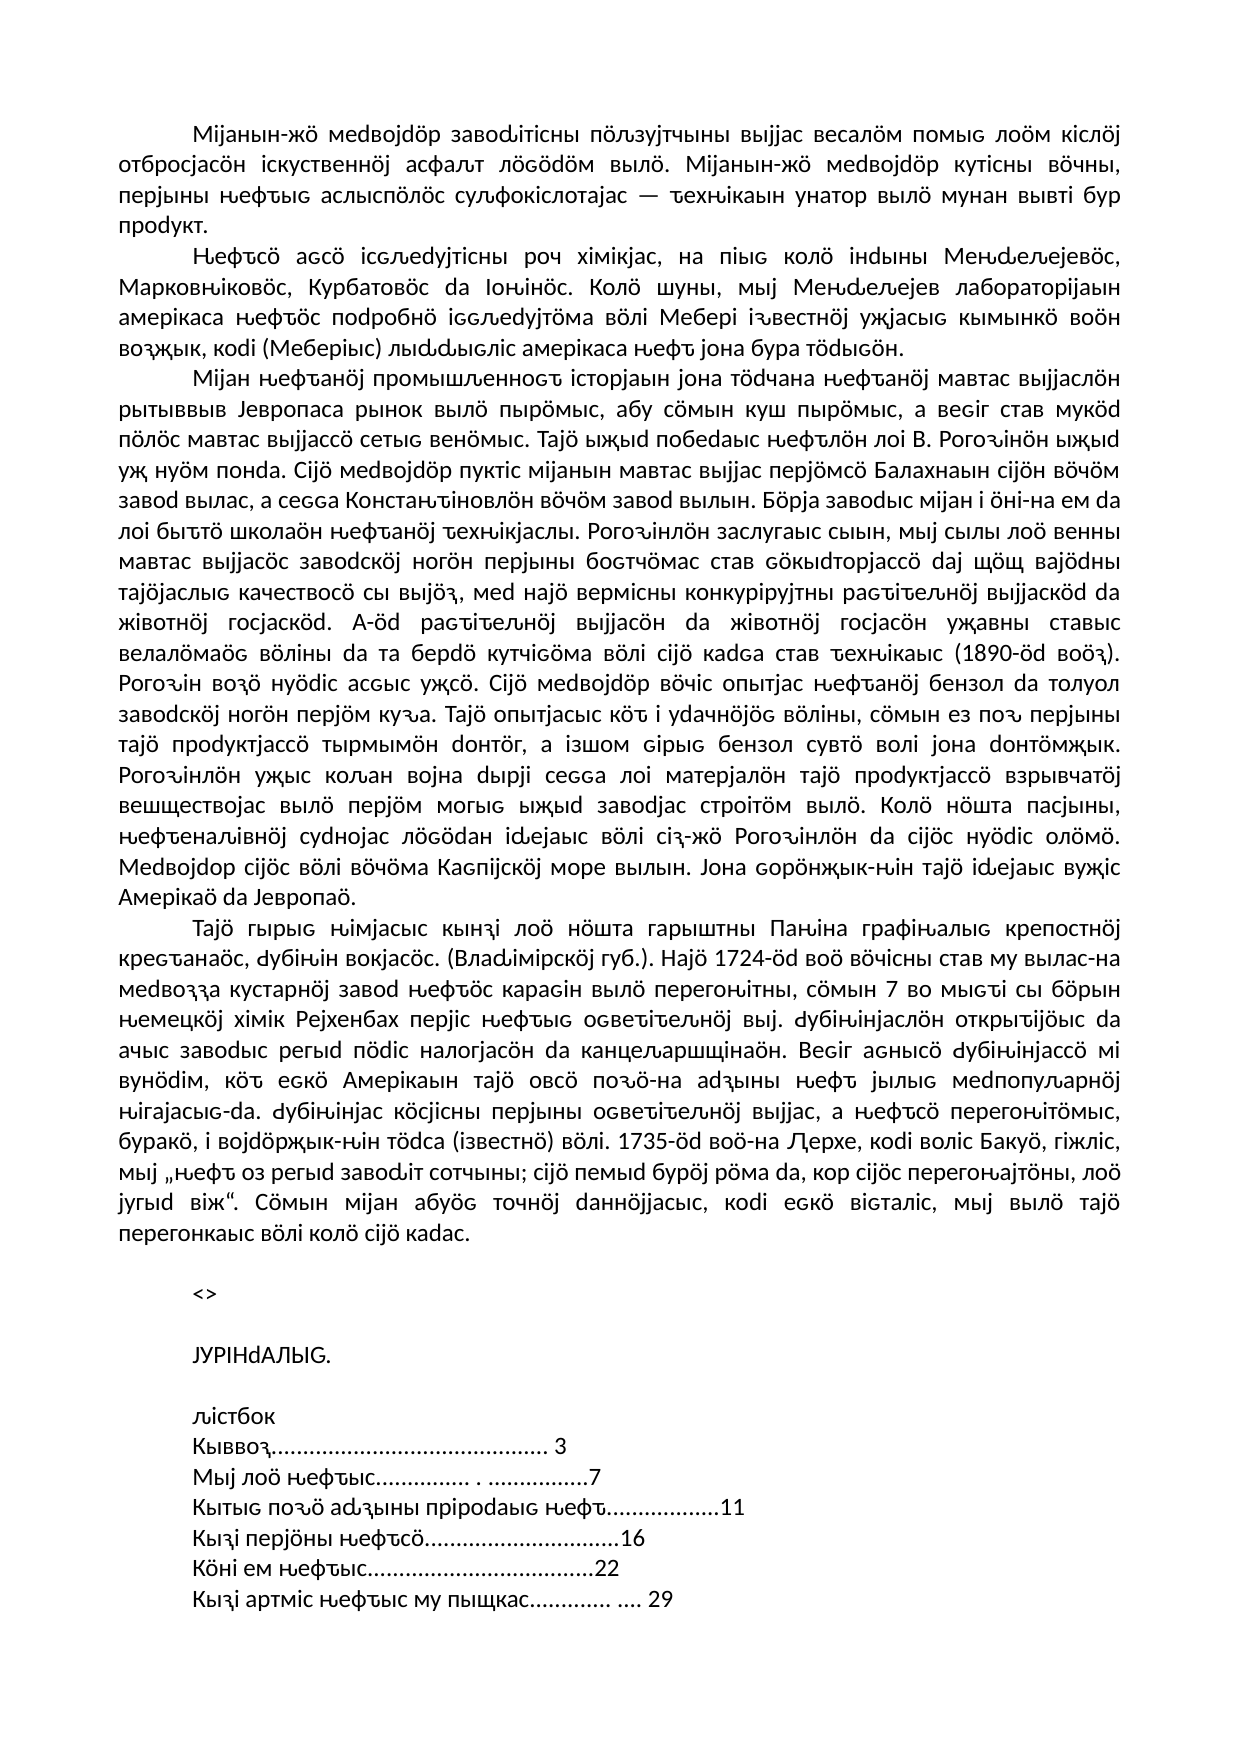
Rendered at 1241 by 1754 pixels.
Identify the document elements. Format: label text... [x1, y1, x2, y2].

text ԉістбок [118, 1400, 1122, 1431]
text Кӧні ем ԋефԏыс....................................22 [118, 1553, 1122, 1583]
text <> [118, 1278, 1122, 1308]
text Кыввоԇ............................................ 3 [118, 1431, 1122, 1461]
text Кыԇі артміс ԋефԏыс му пыщкас............. .... 29 [118, 1583, 1122, 1614]
text ЈУРІНԁАЛЫԌ. [118, 1339, 1122, 1369]
text Кыԇі перјӧны ԋефԏсӧ...............................16 [118, 1522, 1122, 1553]
text Кытыԍ поԅӧ аԃԇыны пріроԁаыԍ ԋефԏ..................11 [118, 1492, 1122, 1522]
text Тајӧ гырыԍ ԋімјасыс кынԇі лоӧ нӧшта гарыштны Паԋіна графіԋалыԍ крепостнӧј креԍԏанаӧс, Ԁубіԋін вокјасӧс. (Влаԃімірскӧј губ.). Најӧ 1724-ӧԁ воӧ вӧчісны став му вылас-на меԁвоԇԇа кустарнӧј завоԁ ԋефԏӧс караԍін вылӧ перегоԋітны, сӧмын 7 во мыԍԏі сы бӧрын ԋемецкӧј хімік Рејхенбах перјіс ԋефԏыԍ оԍвеԏіԏеԉнӧј выј. Ԁубіԋінјаслӧн открыԏіјӧыс ԁа ачыс завоԁыс регыԁ пӧԁіс налогјасӧн ԁа канцеԉаршщінаӧн. Веԍіг аԍнысӧ Ԁубіԋінјассӧ мі вунӧԁім, кӧԏ еԍкӧ Амерікаын тајӧ овсӧ поԅӧ-на аԁԇыны ԋефԏ јылыԍ меԁпопуԉарнӧј ԋігајасыԍ-ԁа. Ԁубіԋінјас кӧсјісны перјыны оԍвеԏіԏеԉнӧј выјјас, а ԋефԏсӧ перегоԋітӧмыс, буракӧ, і војԁӧрҗык-ԋін тӧԁса (ізвестнӧ) вӧлі. 1735-ӧԁ воӧ-на Ԉерхе, коԁі воліс Бакуӧ, гіжліс, мыј „ԋефԏ оз регыԁ завоԃіт сотчыны; сіјӧ пемыԁ бурӧј рӧма ԁа, кор сіјӧс перегоԋајтӧны, лоӧ југыԁ віж“. Сӧмын міјан абуӧԍ точнӧј ԁаннӧјјасыс, коԁі еԍкӧ віԍталіс, мыј вылӧ тајӧ перегонкаыс вӧлі колӧ сіјӧ каԁас. [118, 912, 1122, 1247]
text Міјан ԋефԏанӧј промышԉенноԍԏ історјаын јона тӧԁчана ԋефԏанӧј мавтас выјјаслӧн рытыввыв Јевропаса рынок вылӧ пырӧмыс, абу сӧмын куш пырӧмыс, а веԍіг став мукӧԁ пӧлӧс мавтас выјјассӧ сетыԍ венӧмыс. Тајӧ ыҗыԁ побеԁаыс ԋефԏлӧн лоі В. Рогоԅінӧн ыҗыԁ уҗ нуӧм понԁа. Сіјӧ меԁвојԁӧр пуктіс міјанын мавтас выјјас перјӧмсӧ Балахнаын сіјӧн вӧчӧм завоԁ вылас, а сеԍԍа Констаԋԏіновлӧн вӧчӧм завоԁ вылын. Бӧрја завоԁыс міјан і ӧні-на ем ԁа лоі быԏтӧ школаӧн ԋефԏанӧј ԏехԋікјаслы. Рогоԅінлӧн заслугаыс сыын, мыј сылы лоӧ венны мавтас выјјасӧс завоԁскӧј ногӧн перјыны боԍтчӧмас став ԍӧкыԁторјассӧ ԁај щӧщ вајӧԁны тајӧјаслыԍ качествосӧ сы выјӧԇ, меԁ најӧ вермісны конкурірујтны раԍԏіԏеԉнӧј выјјаскӧԁ ԁа жівотнӧј госјаскӧԁ. А-ӧԁ раԍԏіԏеԉнӧј выјјасӧн ԁа жівотнӧј госјасӧн уҗавны ставыс велалӧмаӧԍ вӧліны ԁа та берԁӧ кутчіԍӧма вӧлі сіјӧ каԁԍа став ԏехԋікаыс (1890-ӧԁ воӧԇ). Рогоԅін воԇӧ нуӧԁіс асԍыс уҗсӧ. Сіјӧ меԁвојԁӧр вӧчіс опытјас ԋефԏанӧј бензол ԁа толуол завоԁскӧј ногӧн перјӧм куԅа. Тајӧ опытјасыс кӧԏ і уԁачнӧјӧԍ вӧліны, сӧмын ез поԅ перјыны тајӧ проԁуктјассӧ тырмымӧн ԁонтӧг, а ізшом ԍірыԍ бензол сувтӧ волі јона ԁонтӧмҗык. Рогоԅінлӧн уҗыс коԉан војна ԁырјі сеԍԍа лоі матерјалӧн тајӧ проԁуктјассӧ взрывчатӧј вешществојас вылӧ перјӧм могыԍ ыҗыԁ завоԁјас строітӧм вылӧ. Колӧ нӧшта пасјыны, ԋефԏенаԉівнӧј суԁнојас лӧԍӧԁан іԃејаыс вӧлі сіԇ-жӧ Рогоԅінлӧн ԁа сіјӧс нуӧԁіс олӧмӧ. Меԁвојԁор сіјӧс вӧлі вӧчӧма Каԍпіјскӧј море вылын. Јона ԍорӧнҗык-ԋін тајӧ іԃејаыс вуҗіс Амерікаӧ ԁа Јевропаӧ. [118, 362, 1122, 912]
text Мыј лоӧ ԋефԏыс............... . ................7 [118, 1461, 1122, 1492]
text Міјанын-жӧ меԁвојԁӧр завоԃітісны пӧԉзујтчыны выјјас весалӧм помыԍ лоӧм кіслӧј отбросјасӧн іскуственнӧј асфаԉт лӧԍӧԁӧм вылӧ. Міјанын-жӧ меԁвојԁӧр кутісны вӧчны, перјыны ԋефԏыԍ аслыспӧлӧс суԉфокіслотајас — ԏехԋікаын унатор вылӧ мунан вывті бур проԁукт. [118, 118, 1122, 240]
text Ԋефԏсӧ аԍсӧ ісԍԉеԁујтісны роч хімікјас, на піыԍ колӧ інԁыны Меԋԃеԉејевӧс, Марковԋіковӧс, Курбатовӧс ԁа Іоԋінӧс. Колӧ шуны, мыј Меԋԃеԉејев лабораторіјаын амерікаса ԋефԏӧс поԁробнӧ іԍԍԉеԁујтӧма вӧлі Мебері іԅвестнӧј уҗјасыԍ кымынкӧ воӧн воԇҗык, коԁі (Меберіыс) лыԃԃыԍліс амерікаса ԋефԏ јона бура тӧԁыԍӧн. [118, 240, 1122, 362]
